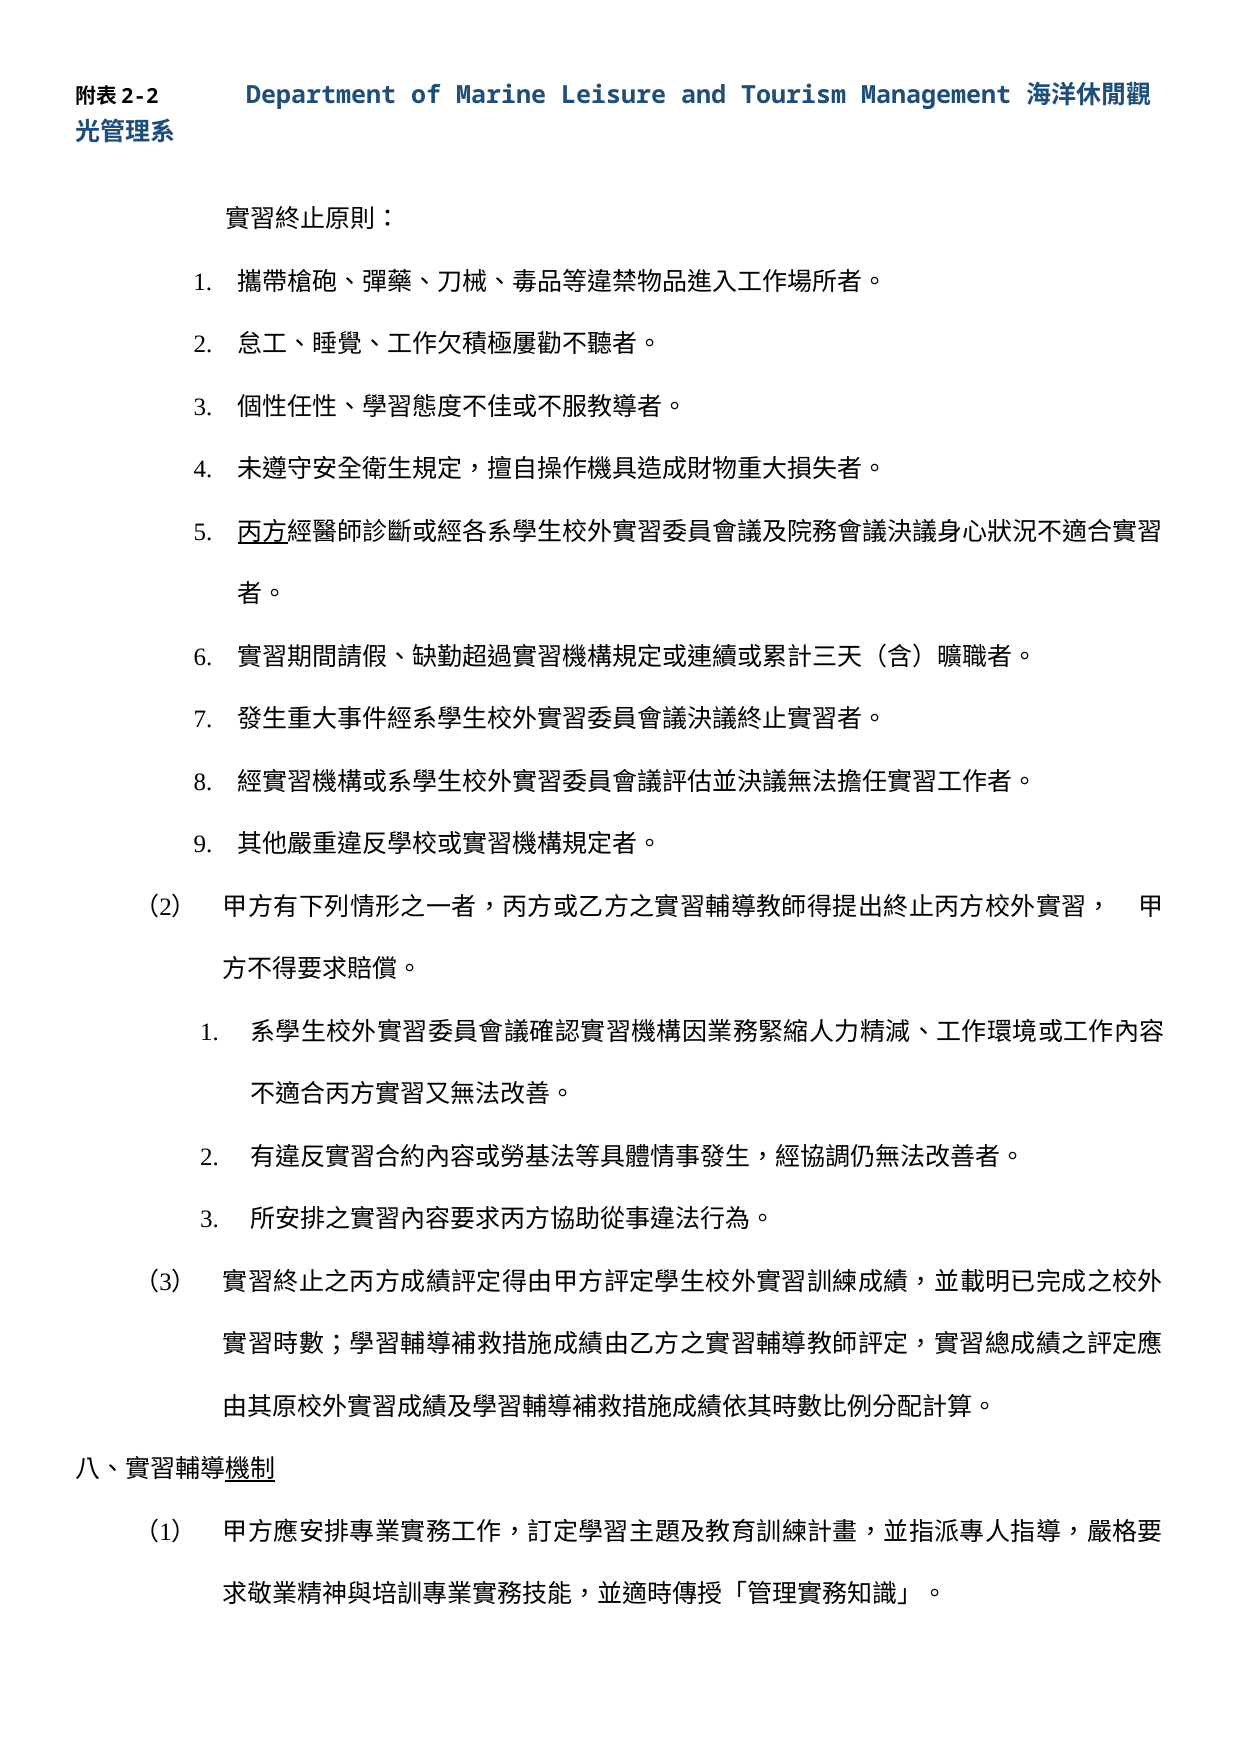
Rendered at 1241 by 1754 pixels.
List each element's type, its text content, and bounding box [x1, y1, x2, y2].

list 有違反實習合約內容或勞基法等具體情事發生，經協調仍無法改善者。 [200, 1113, 1165, 1175]
list 發生重大事件經系學生校外實習委員會議決議終止實習者。 [193, 675, 1165, 738]
list 丙方經醫師診斷或經各系學生校外實習委員會議及院務會議決議身心狀況不適合實習者。 [193, 488, 1165, 613]
list 攜帶槍砲、彈藥、刀械、毒品等違禁物品進入工作場所者。 [193, 238, 1165, 300]
list 其他嚴重違反學校或實習機構規定者。 [193, 800, 1165, 863]
list 怠工、睡覺、工作欠積極屢勸不聽者。 [193, 300, 1165, 363]
list 個性任性、學習態度不佳或不服教導者。 [193, 363, 1165, 425]
list 實習期間請假、缺勤超過實習機構規定或連續或累計三天（含）曠職者。 [193, 613, 1165, 675]
list 所安排之實習內容要求丙方協助從事違法行為。 [200, 1175, 1165, 1238]
list 系學生校外實習委員會議確認實習機構因業務緊縮人力精減、工作環境或工作內容不適合丙方實習又無法改善。 [200, 988, 1165, 1113]
list 實習終止之丙方成績評定得由甲方評定學生校外實習訓練成績，並載明已完成之校外實習時數；學習輔導補救措施成績由乙方之實習輔導教師評定，實習總成績之評定應由其原校外實習成績及學習輔導補救措施成績依其時數比例分配計算。 [134, 1238, 1165, 1425]
list 未遵守安全衛生規定，擅自操作機具造成財物重大損失者。 [193, 425, 1165, 488]
list 甲方有下列情形之一者，丙方或乙方之實習輔導教師得提出終止丙方校外實習， 甲方不得要求賠償。 [134, 863, 1165, 988]
text 八、實習輔導機制 [75, 1425, 1165, 1488]
list 甲方應安排專業實務工作，訂定學習主題及教育訓練計畫，並指派專人指導，嚴格要求敬業精神與培訓專業實務技能，並適時傳授「管理實務知識」。 [134, 1488, 1165, 1613]
list 經實習機構或系學生校外實習委員會議評估並決議無法擔任實習工作者。 [193, 738, 1165, 800]
text 實習終止原則： [200, 175, 1165, 238]
